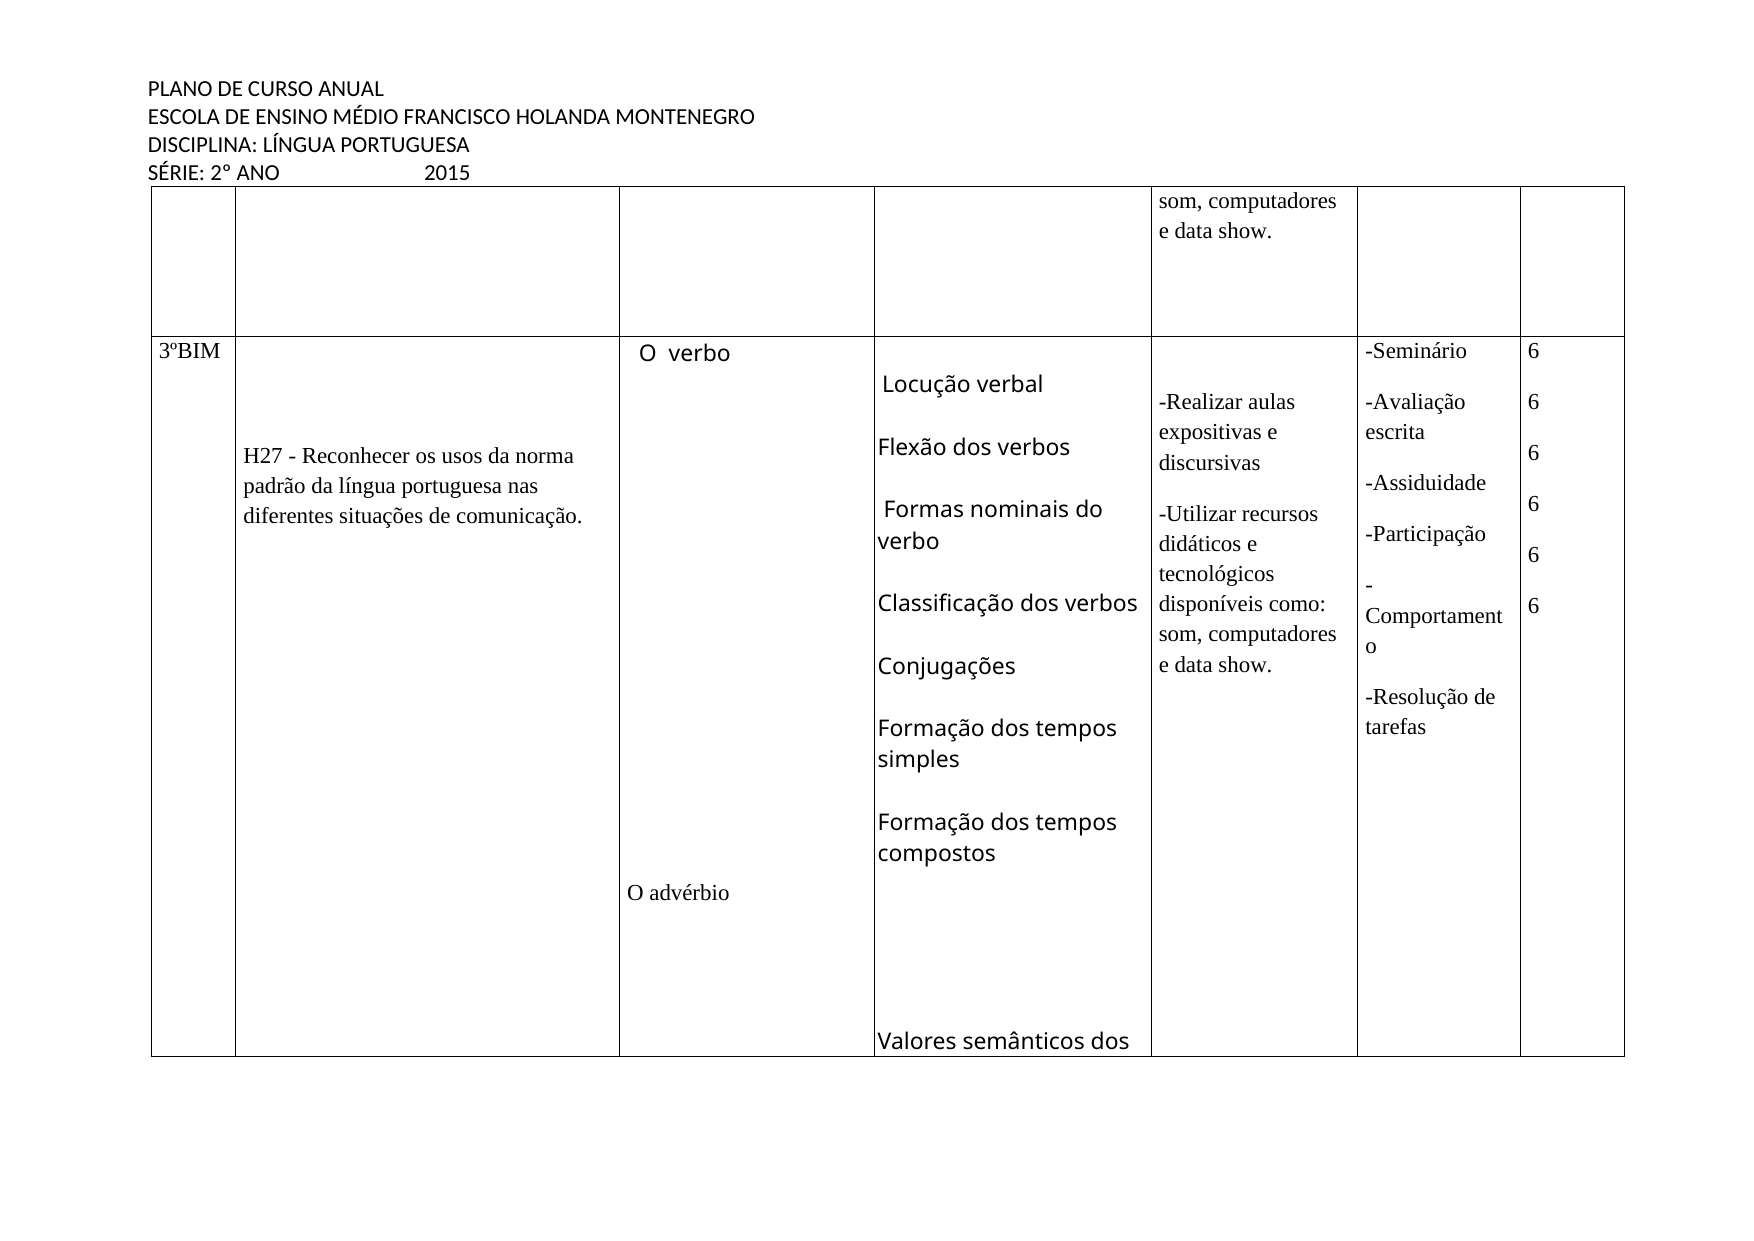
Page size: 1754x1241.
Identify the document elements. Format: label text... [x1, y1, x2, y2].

table_cell [1521, 187, 1624, 336]
table_cell 6 6 6 6 6 6 [1521, 337, 1624, 1056]
table_cell [875, 187, 1151, 336]
table_cell -Realizar aulas expositivas e discursivas -Utilizar recursos didáticos e tecnológicos disponíveis como: som, computadores e data show. [1152, 337, 1357, 1056]
table_cell 3ºBIM [152, 337, 235, 1056]
table_cell Locução verbal Flexão dos verbos Formas nominais do verbo Classificação dos verbos Conjugações Formação dos tempos simples Formação dos tempos compostos Valores semânticos dos [875, 337, 1151, 1056]
table_cell O verbo O advérbio [620, 337, 874, 1056]
table_cell [236, 187, 619, 336]
table_cell H27 - Reconhecer os usos da norma padrão da língua portuguesa nas diferentes situações de comunicação. [236, 337, 619, 1056]
table_cell som, computadores e data show. [1152, 187, 1357, 336]
table_cell [152, 187, 235, 336]
table_cell [620, 187, 874, 336]
table_cell -Seminário -Avaliação escrita -Assiduidade -Participação -Comportamento -Resolução de tarefas [1358, 337, 1520, 1056]
table_cell [1358, 187, 1520, 336]
